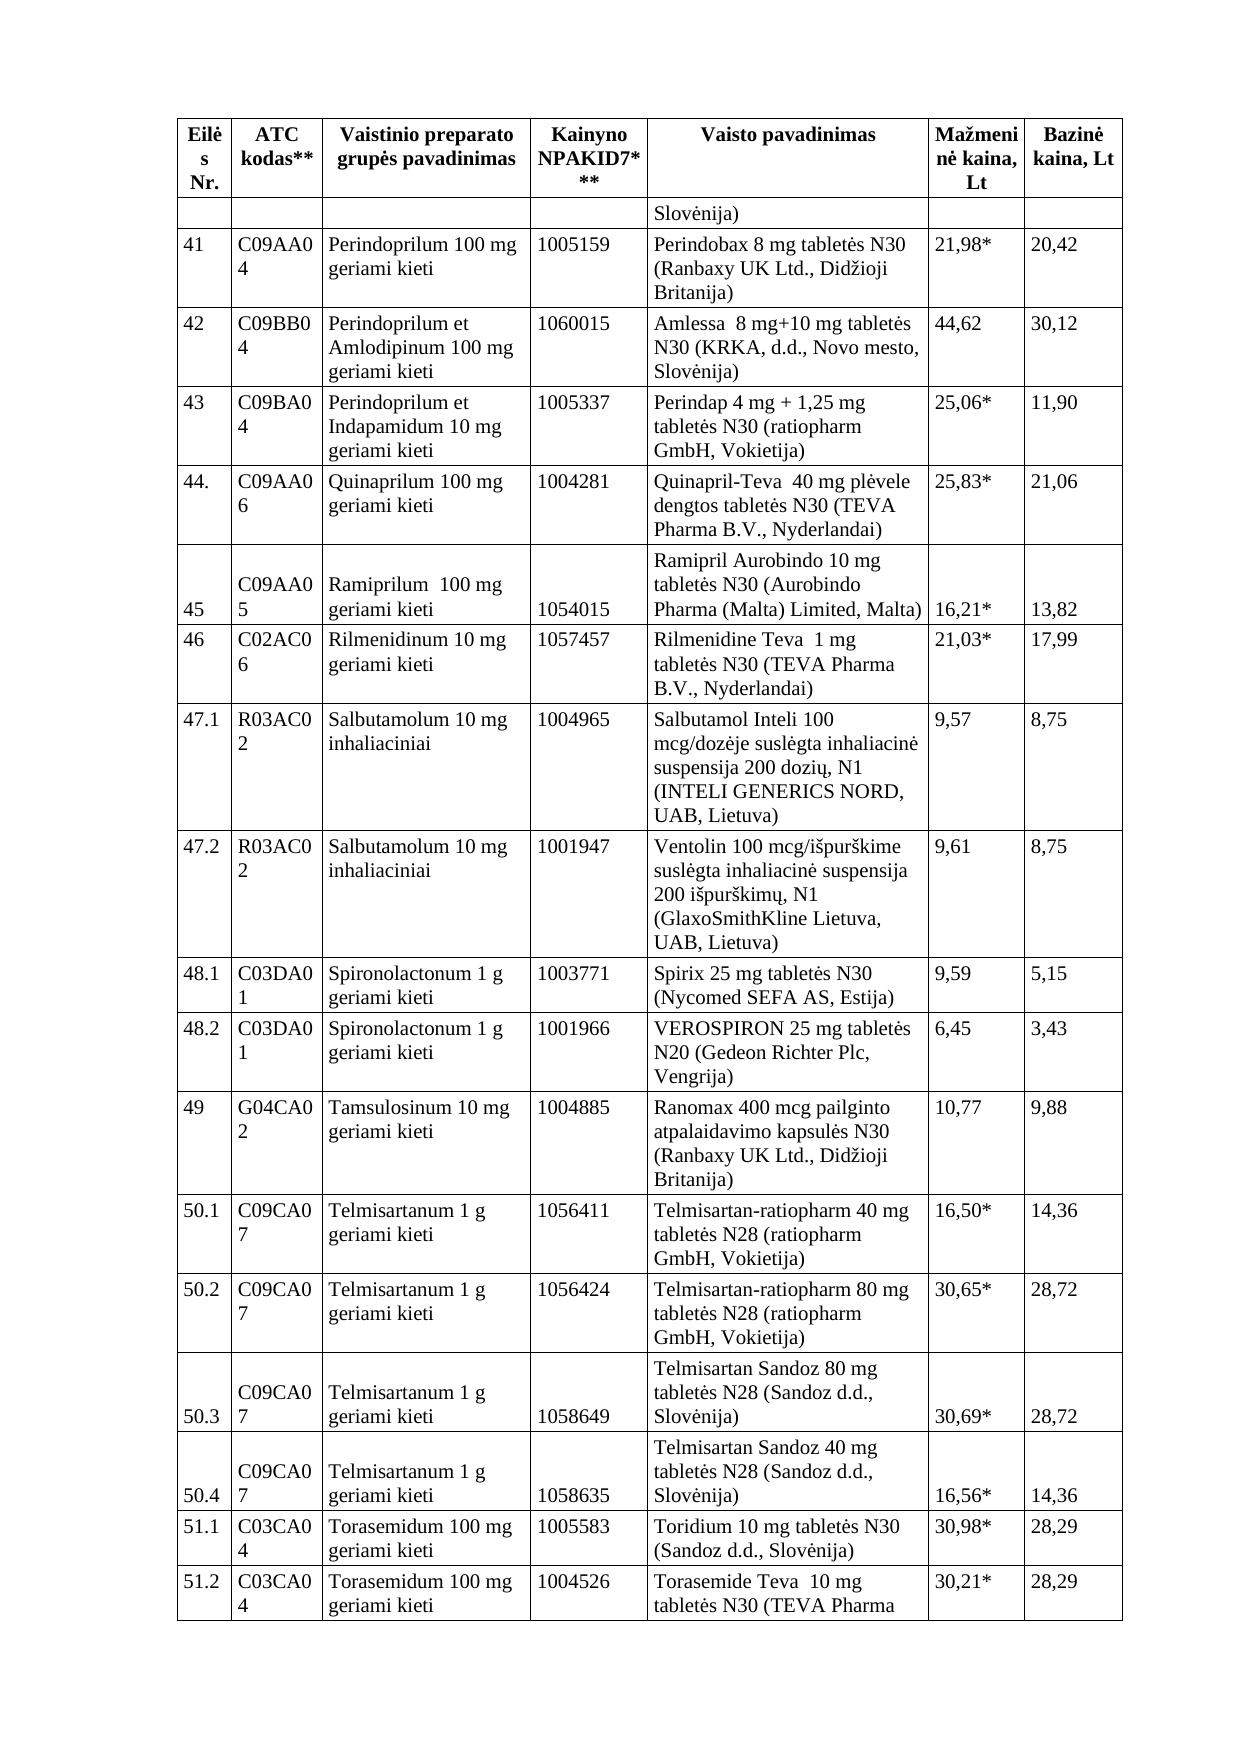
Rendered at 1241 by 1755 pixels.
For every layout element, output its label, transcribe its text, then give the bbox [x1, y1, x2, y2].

table_cell 13,82 [1025, 545, 1122, 623]
table_cell Telmisartanum 1 g geriami kieti [323, 1432, 530, 1510]
table_cell [323, 198, 530, 228]
table_cell 21,98* [929, 229, 1024, 307]
table_cell 28,29 [1025, 1566, 1122, 1620]
table_cell Torasemidum 100 mg geriami kieti [323, 1511, 530, 1565]
table_cell 41 [178, 229, 231, 307]
table_cell 46 [178, 625, 231, 702]
table_cell 50.2 [178, 1274, 231, 1352]
table_cell 45 [178, 545, 231, 623]
table_cell 30,65* [929, 1274, 1024, 1352]
table_cell 44,62 [929, 308, 1024, 386]
table_cell R03AC02 [232, 704, 322, 830]
table_cell C09CA07 [232, 1432, 322, 1510]
table_header Mažmeninė kaina, Lt [929, 119, 1024, 197]
table_cell 1060015 [531, 308, 647, 386]
table_cell 47.1 [178, 704, 231, 830]
table_cell C03CA04 [232, 1566, 322, 1620]
table_cell 1004965 [531, 704, 647, 830]
table_cell 9,61 [929, 831, 1024, 957]
table_cell [232, 198, 322, 228]
table_cell Ramiprilum 100 mg geriami kieti [323, 545, 530, 623]
table_cell 28,72 [1025, 1353, 1122, 1431]
table_cell Telmisartan-ratiopharm 80 mg tabletės N28 (ratiopharm GmbH, Vokietija) [648, 1274, 928, 1352]
table_cell 14,36 [1025, 1195, 1122, 1273]
table_cell Salbutamol Inteli 100 mcg/dozėje suslėgta inhaliacinė suspensija 200 dozių, N1 (INTELI GENERICS NORD, UAB, Lietuva) [648, 704, 928, 830]
table_cell Torasemide Teva 10 mg tabletės N30 (TEVA Pharma [648, 1566, 928, 1620]
table_cell 50.4 [178, 1432, 231, 1510]
table_cell Slovėnija) [648, 198, 928, 228]
table_cell 3,43 [1025, 1013, 1122, 1091]
table_cell 10,77 [929, 1092, 1024, 1194]
table_cell 1058635 [531, 1432, 647, 1510]
table_cell [178, 198, 231, 228]
table_cell 1005337 [531, 387, 647, 465]
table_cell C09CA07 [232, 1274, 322, 1352]
table_header Eilės Nr. [178, 119, 231, 197]
table_cell 1056424 [531, 1274, 647, 1352]
table_cell 48.2 [178, 1013, 231, 1091]
table_cell C03DA01 [232, 1013, 322, 1091]
table_cell 14,36 [1025, 1432, 1122, 1510]
table_cell Torasemidum 100 mg geriami kieti [323, 1566, 530, 1620]
table_cell 9,59 [929, 958, 1024, 1012]
table_cell Amlessa 8 mg+10 mg tabletės N30 (KRKA, d.d., Novo mesto, Slovėnija) [648, 308, 928, 386]
table_cell Tamsulosinum 10 mg geriami kieti [323, 1092, 530, 1194]
table_cell C09CA07 [232, 1195, 322, 1273]
table_cell 51.1 [178, 1511, 231, 1565]
table_cell Perindobax 8 mg tabletės N30 (Ranbaxy UK Ltd., Didžioji Britanija) [648, 229, 928, 307]
table_cell Spironolactonum 1 g geriami kieti [323, 958, 530, 1012]
table_cell 16,50* [929, 1195, 1024, 1273]
table_cell C03CA04 [232, 1511, 322, 1565]
table_cell 30,98* [929, 1511, 1024, 1565]
table_cell 49 [178, 1092, 231, 1194]
table_cell [1025, 198, 1122, 228]
table_cell 17,99 [1025, 625, 1122, 702]
table_cell 1056411 [531, 1195, 647, 1273]
table_cell Spironolactonum 1 g geriami kieti [323, 1013, 530, 1091]
table_cell [929, 198, 1024, 228]
table_cell Telmisartanum 1 g geriami kieti [323, 1353, 530, 1431]
table_cell 1005583 [531, 1511, 647, 1565]
table_cell 1057457 [531, 625, 647, 702]
table_cell Spirix 25 mg tabletės N30 (Nycomed SEFA AS, Estija) [648, 958, 928, 1012]
table_cell [531, 198, 647, 228]
table_cell Salbutamolum 10 mg inhaliaciniai [323, 831, 530, 957]
table_cell 25,06* [929, 387, 1024, 465]
table_cell 51.2 [178, 1566, 231, 1620]
table_cell Salbutamolum 10 mg inhaliaciniai [323, 704, 530, 830]
table_cell Telmisartanum 1 g geriami kieti [323, 1195, 530, 1273]
table_cell C09CA07 [232, 1353, 322, 1431]
table_cell Telmisartan-ratiopharm 40 mg tabletės N28 (ratiopharm GmbH, Vokietija) [648, 1195, 928, 1273]
table_cell C09BA04 [232, 387, 322, 465]
table_cell C09AA05 [232, 545, 322, 623]
table_cell 1004281 [531, 466, 647, 544]
table_cell 1058649 [531, 1353, 647, 1431]
table_cell 8,75 [1025, 831, 1122, 957]
table_cell 8,75 [1025, 704, 1122, 830]
table_cell Telmisartan Sandoz 40 mg tabletės N28 (Sandoz d.d., Slovėnija) [648, 1432, 928, 1510]
table_cell Perindoprilum et Amlodipinum 100 mg geriami kieti [323, 308, 530, 386]
table_cell G04CA02 [232, 1092, 322, 1194]
table_cell Ranomax 400 mcg pailginto atpalaidavimo kapsulės N30 (Ranbaxy UK Ltd., Didžioji Britanija) [648, 1092, 928, 1194]
table_header Kainyno NPAKID7*** [531, 119, 647, 197]
table_cell Rilmenidine Teva 1 mg tabletės N30 (TEVA Pharma B.V., Nyderlandai) [648, 625, 928, 702]
table_cell Telmisartanum 1 g geriami kieti [323, 1274, 530, 1352]
table_cell Quinaprilum 100 mg geriami kieti [323, 466, 530, 544]
table_cell 28,29 [1025, 1511, 1122, 1565]
table_cell C02AC06 [232, 625, 322, 702]
table_cell 9,88 [1025, 1092, 1122, 1194]
table_cell Perindoprilum et Indapamidum 10 mg geriami kieti [323, 387, 530, 465]
table_cell C09AA06 [232, 466, 322, 544]
table_cell 1005159 [531, 229, 647, 307]
table_cell C09AA04 [232, 229, 322, 307]
table_cell Perindoprilum 100 mg geriami kieti [323, 229, 530, 307]
table_cell 5,15 [1025, 958, 1122, 1012]
table_cell 50.3 [178, 1353, 231, 1431]
table_header ATC kodas** [232, 119, 322, 197]
table_cell 50.1 [178, 1195, 231, 1273]
table_header Vaisto pavadinimas [648, 119, 928, 197]
table_cell 42 [178, 308, 231, 386]
table_cell 28,72 [1025, 1274, 1122, 1352]
table_header Vaistinio preparato grupės pavadinimas [323, 119, 530, 197]
table_cell 30,69* [929, 1353, 1024, 1431]
table_cell 11,90 [1025, 387, 1122, 465]
table_cell 47.2 [178, 831, 231, 957]
table_cell Ramipril Aurobindo 10 mg tabletės N30 (Aurobindo Pharma (Malta) Limited, Malta) [648, 545, 928, 623]
table_cell C09BB04 [232, 308, 322, 386]
table_cell 20,42 [1025, 229, 1122, 307]
table_cell 30,12 [1025, 308, 1122, 386]
table_cell 25,83* [929, 466, 1024, 544]
table_cell 44. [178, 466, 231, 544]
table_cell 21,06 [1025, 466, 1122, 544]
table_cell Toridium 10 mg tabletės N30 (Sandoz d.d., Slovėnija) [648, 1511, 928, 1565]
table_cell Rilmenidinum 10 mg geriami kieti [323, 625, 530, 702]
table_cell 9,57 [929, 704, 1024, 830]
table_cell Ventolin 100 mcg/išpurškime suslėgta inhaliacinė suspensija 200 išpurškimų, N1 (GlaxoSmithKline Lietuva, UAB, Lietuva) [648, 831, 928, 957]
table_cell R03AC02 [232, 831, 322, 957]
table_cell Quinapril-Teva 40 mg plėvele dengtos tabletės N30 (TEVA Pharma B.V., Nyderlandai) [648, 466, 928, 544]
table_cell 48.1 [178, 958, 231, 1012]
table_cell 1001966 [531, 1013, 647, 1091]
table_cell VEROSPIRON 25 mg tabletės N20 (Gedeon Richter Plc, Vengrija) [648, 1013, 928, 1091]
table_cell 1004885 [531, 1092, 647, 1194]
table_cell 6,45 [929, 1013, 1024, 1091]
table_cell 1001947 [531, 831, 647, 957]
table_cell 16,21* [929, 545, 1024, 623]
table_cell C03DA01 [232, 958, 322, 1012]
table_cell 1004526 [531, 1566, 647, 1620]
table_cell Telmisartan Sandoz 80 mg tabletės N28 (Sandoz d.d., Slovėnija) [648, 1353, 928, 1431]
table_cell 1003771 [531, 958, 647, 1012]
table_cell 21,03* [929, 625, 1024, 702]
table_cell 30,21* [929, 1566, 1024, 1620]
table_cell 16,56* [929, 1432, 1024, 1510]
table_cell Perindap 4 mg + 1,25 mg tabletės N30 (ratiopharm GmbH, Vokietija) [648, 387, 928, 465]
table_cell 1054015 [531, 545, 647, 623]
table_header Bazinė kaina, Lt [1025, 119, 1122, 197]
table_cell 43 [178, 387, 231, 465]
